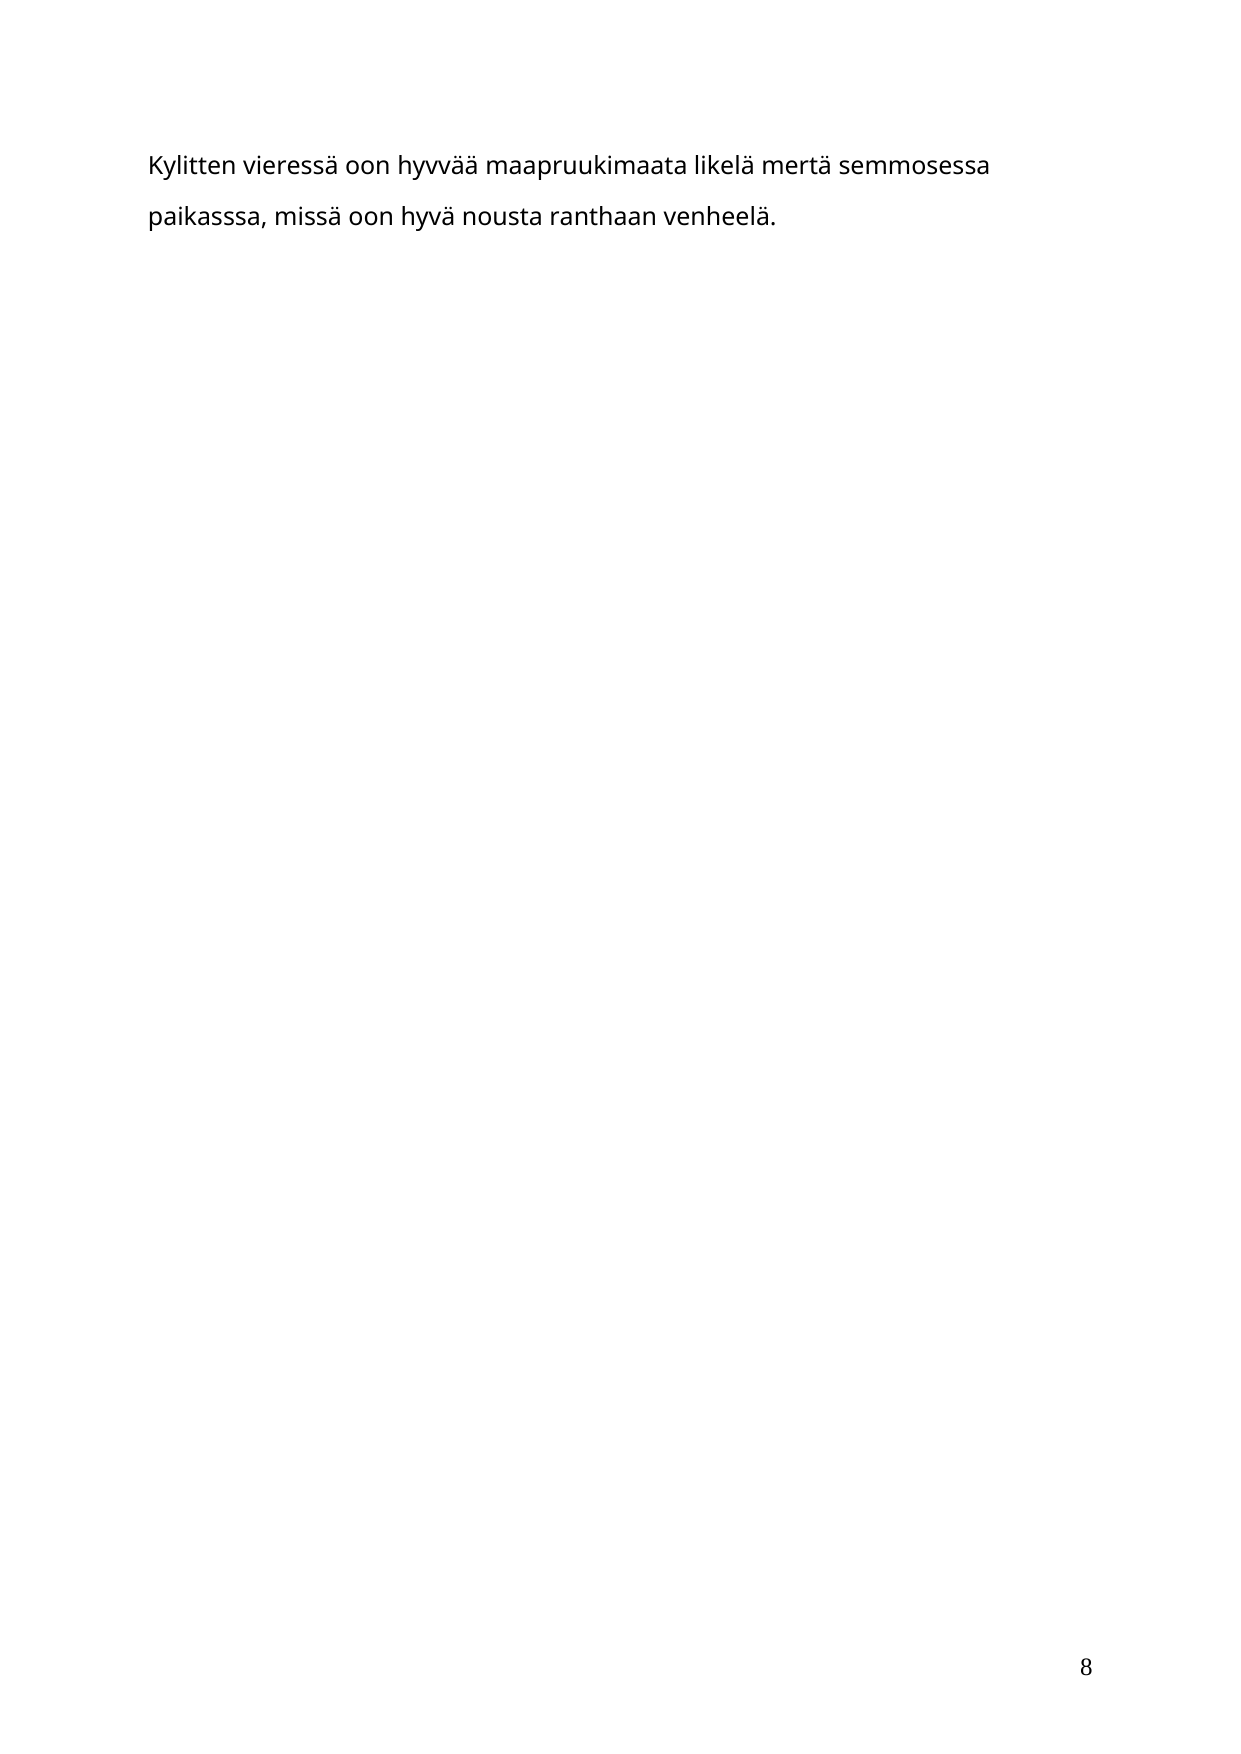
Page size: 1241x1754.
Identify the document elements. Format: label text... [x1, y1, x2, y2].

text Kylitten vieressä oon hyvvää maapruukimaata likelä mertä semmosessa paikasssa, missä oon hyvä nousta ranthaan venheelä. [148, 148, 1093, 233]
